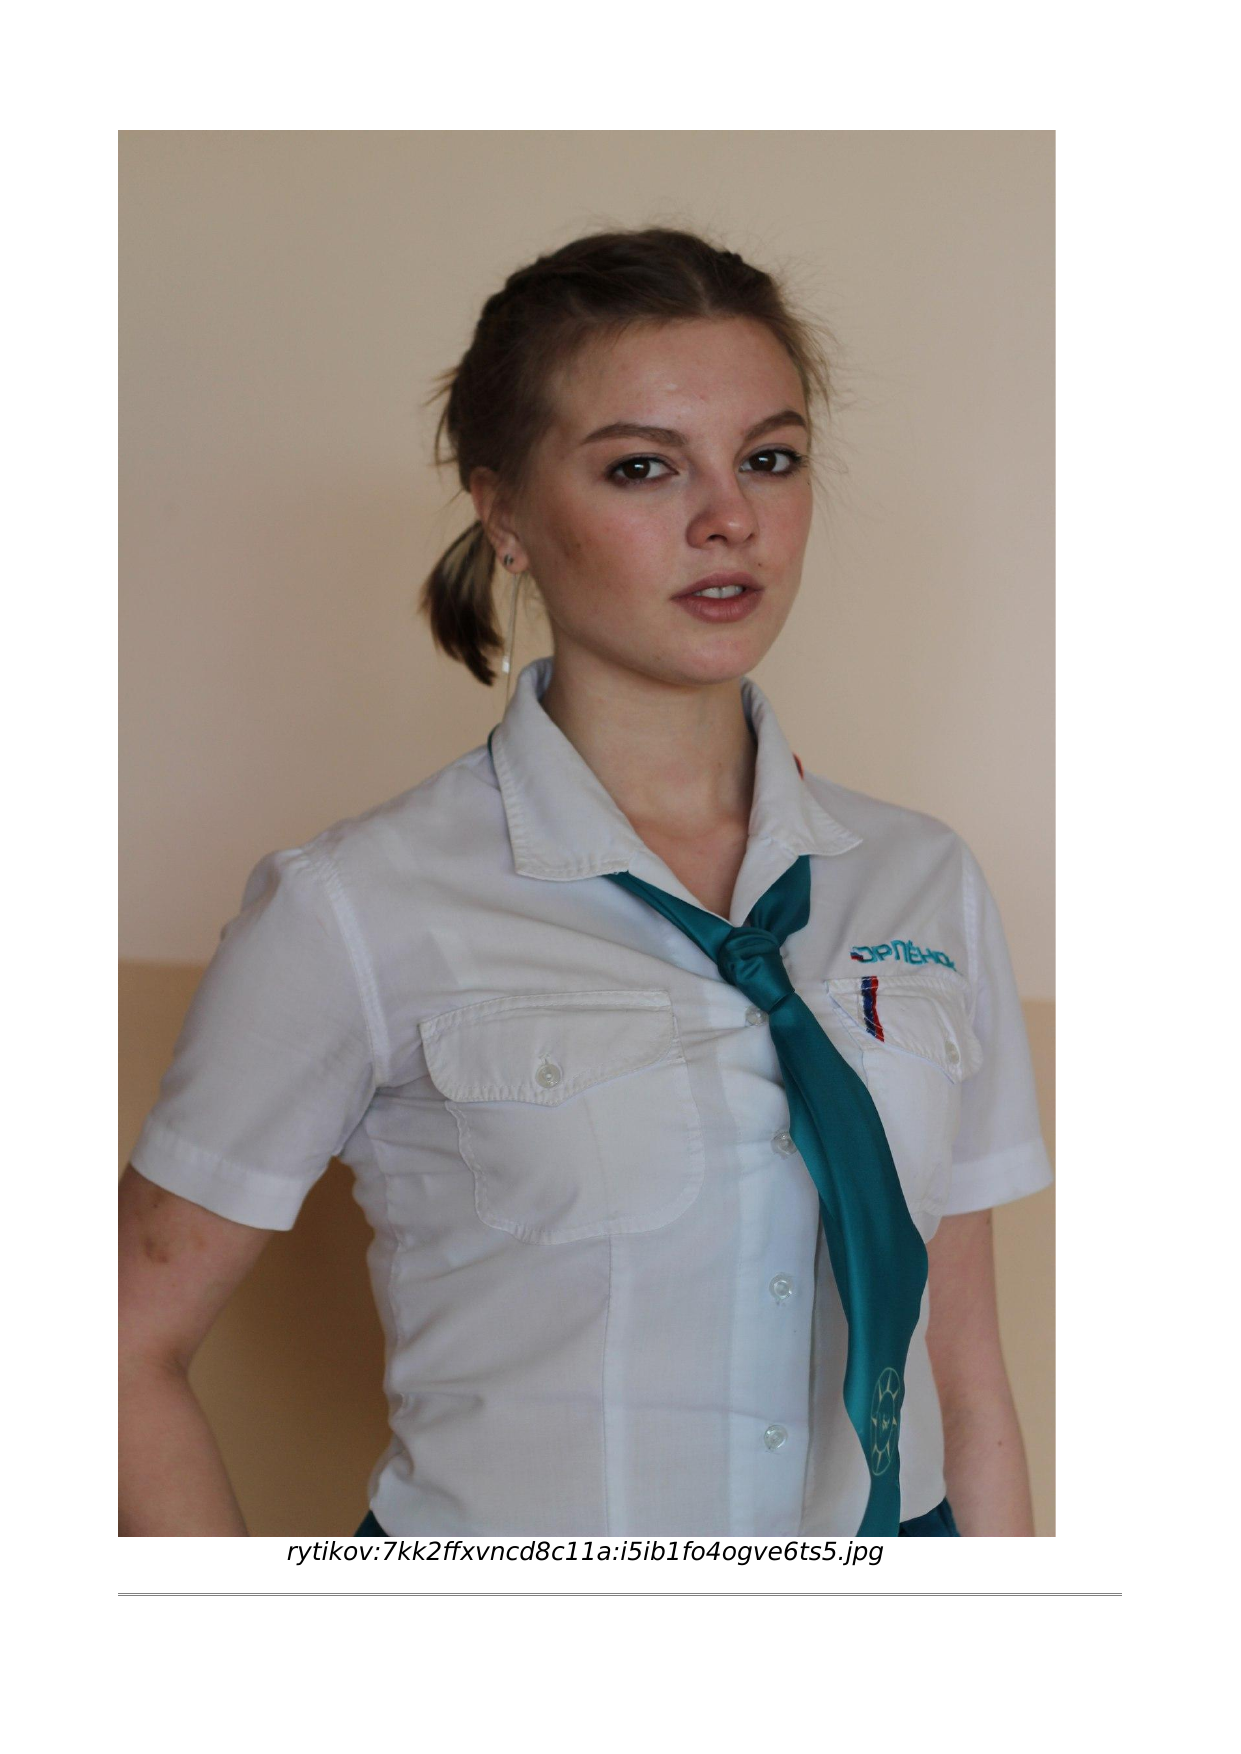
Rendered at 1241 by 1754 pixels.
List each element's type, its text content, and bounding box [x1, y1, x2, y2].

text rytikov:7kk2ffxvncd8c11a:i5ib1fo4ogve6ts5.jpg [118, 1537, 1056, 1566]
picture [118, 130, 1056, 1537]
